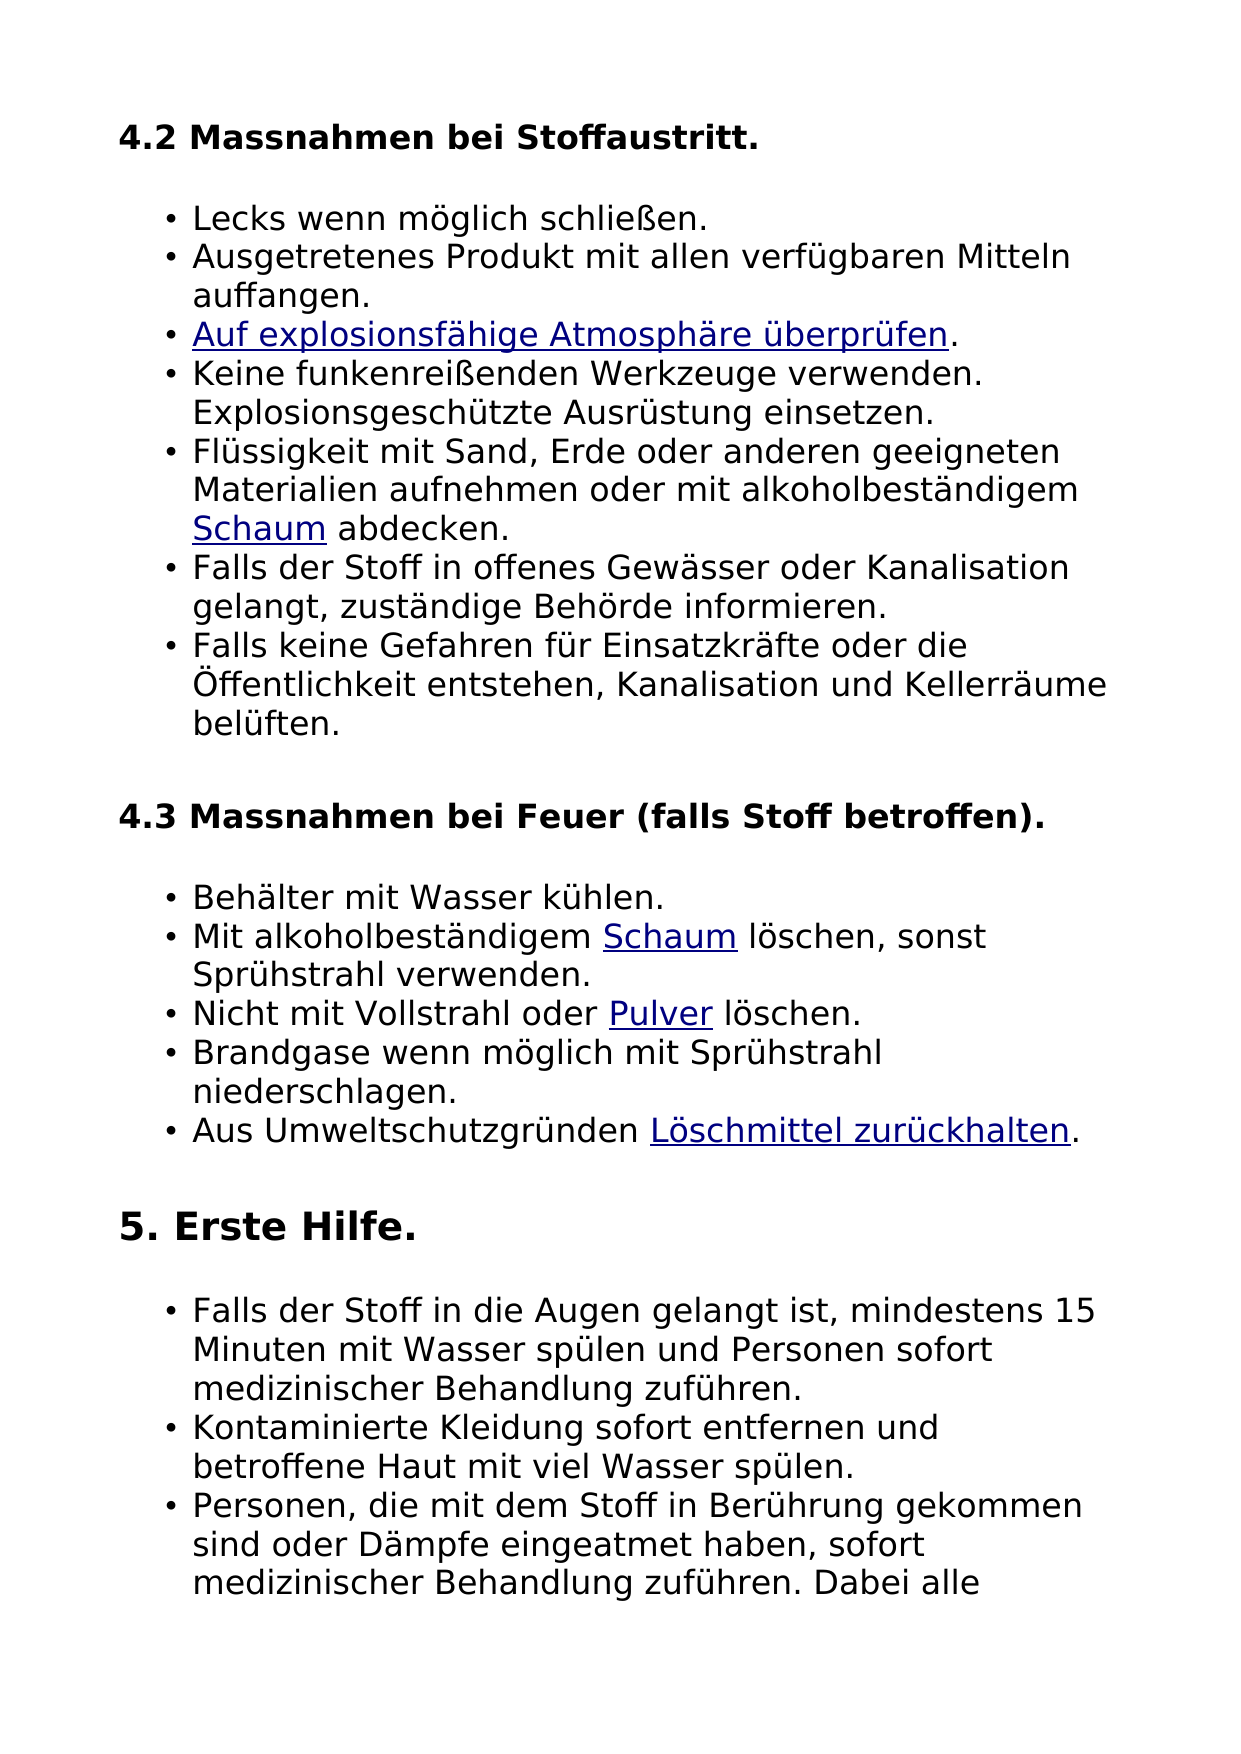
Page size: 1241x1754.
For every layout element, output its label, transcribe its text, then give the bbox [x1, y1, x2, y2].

list Behälter mit Wasser kühlen. [177, 878, 1122, 917]
list Keine funkenreißenden Werkzeuge verwenden. Explosionsgeschützte Ausrüstung einsetzen. [177, 354, 1122, 432]
subtitle 5. Erste Hilfe. [118, 1205, 1122, 1250]
list Brandgase wenn möglich mit Sprühstrahl niederschlagen. [177, 1034, 1122, 1111]
list Falls der Stoff in offenes Gewässer oder Kanalisation gelangt, zuständige Behörde informieren. [177, 549, 1122, 626]
list Auf explosionsfähige Atmosphäre überprüfen. [177, 316, 1122, 354]
list Mit alkoholbeständigem Schaum löschen, sonst Sprühstrahl verwenden. [177, 917, 1122, 995]
list Falls der Stoff in die Augen gelangt ist, mindestens 15 Minuten mit Wasser spülen und Personen sofort medizinischer Behandlung zuführen. [177, 1292, 1122, 1408]
list Lecks wenn möglich schließen. [177, 199, 1122, 238]
list Kontaminierte Kleidung sofort entfernen und betroffene Haut mit viel Wasser spülen. [177, 1408, 1122, 1486]
subtitle 4.2 Massnahmen bei Stoffaustritt. [118, 118, 1122, 157]
list Aus Umweltschutzgründen Löschmittel zurückhalten. [177, 1111, 1122, 1150]
list Ausgetretenes Produkt mit allen verfügbaren Mitteln auffangen. [177, 238, 1122, 316]
list Personen, die mit dem Stoff in Berührung gekommen sind oder Dämpfe eingeatmet haben, sofort medizinischer Behandlung zuführen. Dabei alle [177, 1486, 1122, 1603]
list Falls keine Gefahren für Einsatzkräfte oder die Öffentlichkeit entstehen, Kanalisation und Kellerräume belüften. [177, 626, 1122, 743]
subtitle 4.3 Massnahmen bei Feuer (falls Stoff betroffen). [118, 797, 1122, 836]
list Nicht mit Vollstrahl oder Pulver löschen. [177, 995, 1122, 1034]
list Flüssigkeit mit Sand, Erde oder anderen geeigneten Materialien aufnehmen oder mit alkoholbeständigem Schaum abdecken. [177, 432, 1122, 549]
